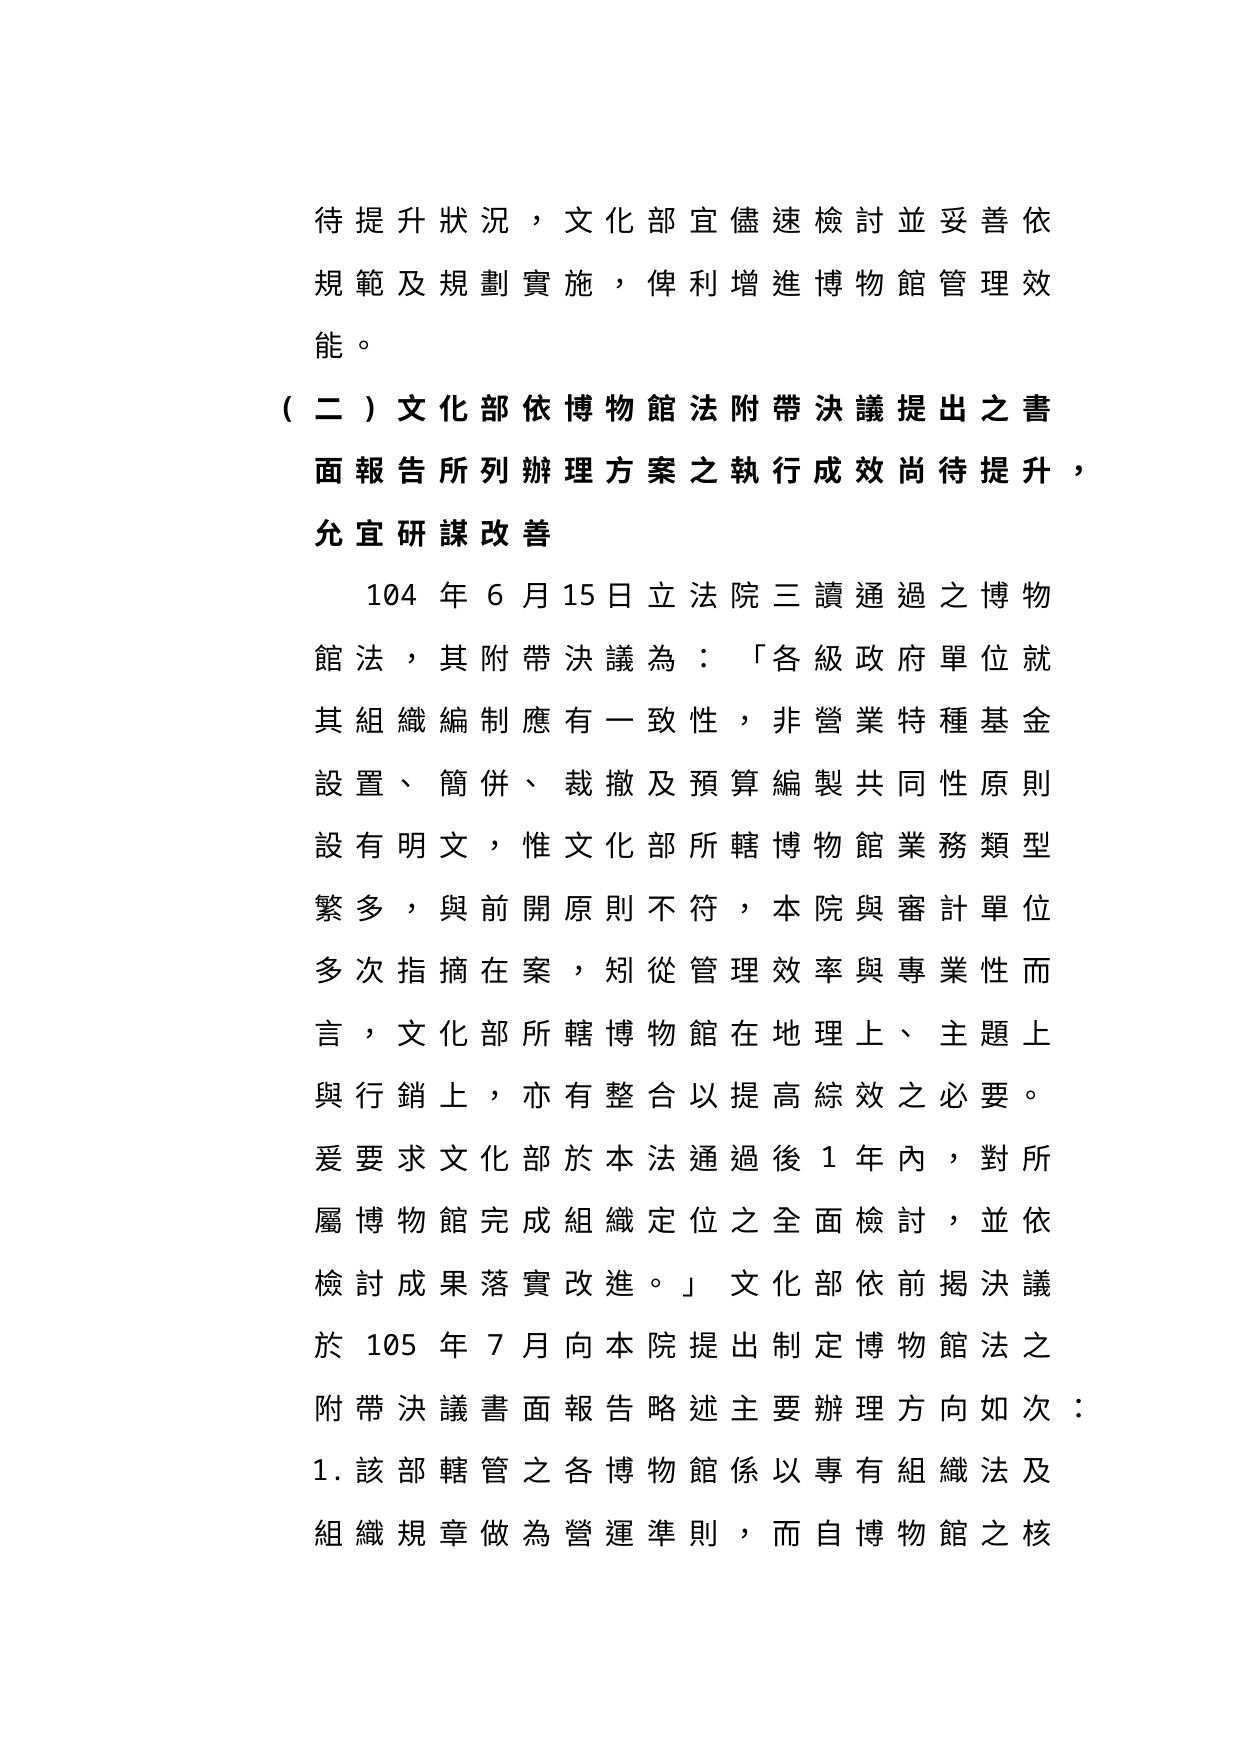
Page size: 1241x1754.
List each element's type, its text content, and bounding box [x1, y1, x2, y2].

text 104年6月15日立法院三讀通過之博物館法，其附帶決議為：「各級政府單位就其組織編制應有一致性，非營業特種基金設置、簡併、裁撤及預算編製共同性原則設有明文，惟文化部所轄博物館業務類型繁多，與前開原則不符，本院與審計單位多次指摘在案，矧從管理效率與專業性而言，文化部所轄博物館在地理上、主題上與行銷上，亦有整合以提高綜效之必要。爰要求文化部於本法通過後1年內，對所屬博物館完成組織定位之全面檢討，並依檢討成果落實改進。」文化部依前揭決議於105年7月向本院提出制定博物館法之附帶決議書面報告略述主要辦理方向如次：1.該部轄管之各博物館係以專有組織法及組織規章做為營運準則，而自博物館之核心功能觀之，各博物館有其典藏特色、內涵及館務運作方式，基於服務公眾及促進社會發展，有關經費主要來自中央政府總預算，另部分博物館則已成立作業基金。2.敘明該部轄管各博物館特色及典藏內涵並表達正加強橫向合作與連結以發揮資源串連及整合效益，鼓勵各博物館發展特色並協助各中小型館成為地方知識中心、建立各館專業形象及加強國際交流合作等。3.該部認為所轄各博物館除國立歷史博物館、國立國父紀念館及國立中正紀念堂管理處等3館前於隸屬教育部時已實施作業基金且其自籌經費比率約可達15%至20%外，其餘各博物館自籌比率多僅在2%至8%間，未來則將視各博物館條件及營運效能評估轉型為作業基金之可行性。惟嗣後未見賡續追蹤之書面檢討資料，復查文化部轄管各博物館106至109年度間營運效能及自籌收入均未有明顯改善，致難以依前揭檢討所述轉型等。 [271, 552, 1058, 1552]
text 待提升狀況，文化部宜儘速檢討並妥善依規範及規劃實施，俾利增進博物館管理效能。 [271, 177, 1058, 365]
text (二)文化部依博物館法附帶決議提出之書面報告所列辦理方案之執行成效尚待提升，允宜研謀改善 [242, 365, 1058, 552]
